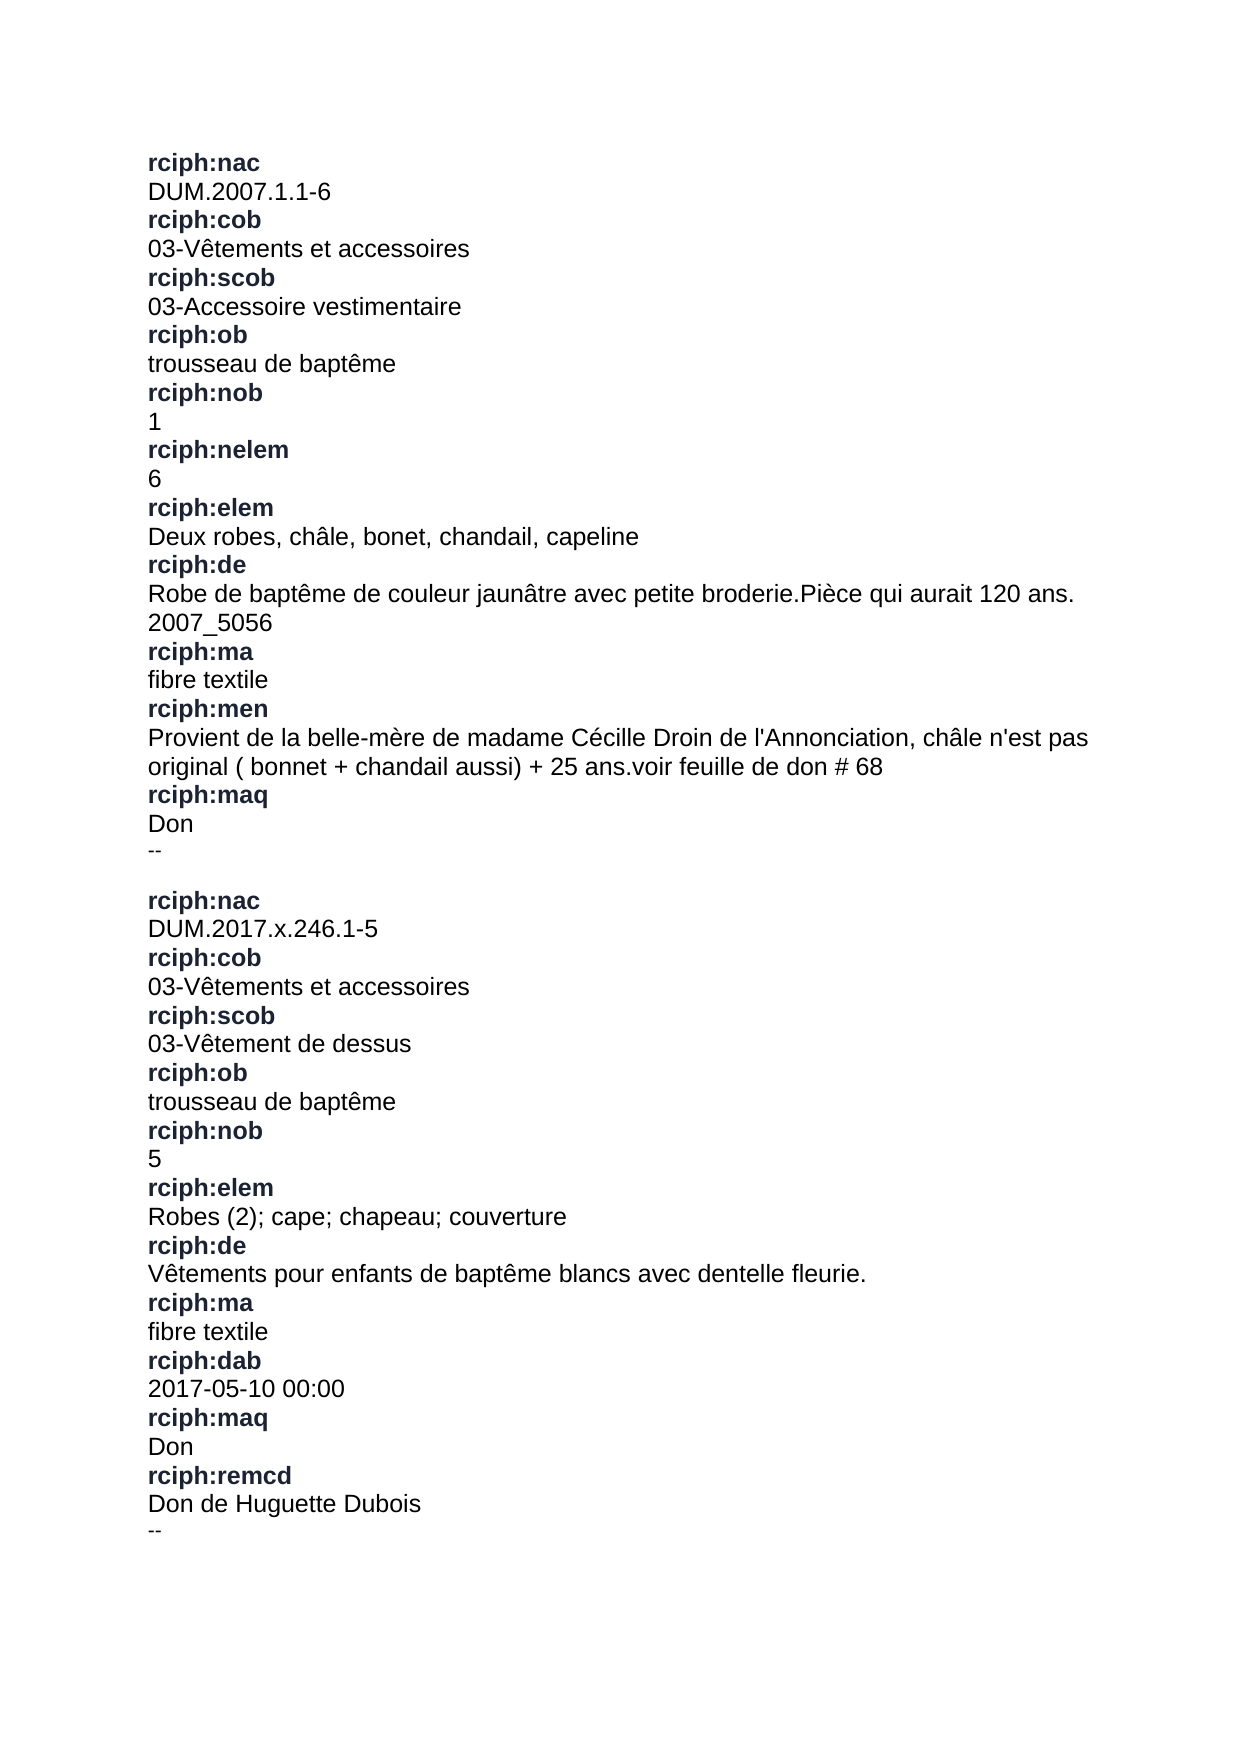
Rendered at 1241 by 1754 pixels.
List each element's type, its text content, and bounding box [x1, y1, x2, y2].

text DUM.2017.x.246.1-5 [148, 914, 1092, 943]
text Deux robes, châle, bonet, chandail, capeline [148, 521, 1092, 550]
text fibre textile [148, 1317, 1092, 1346]
text rciph:ob [148, 1058, 1092, 1087]
text rciph:ma [148, 1288, 1092, 1317]
text 03-Accessoire vestimentaire [148, 291, 1092, 320]
text rciph:scob [148, 263, 1092, 291]
text rciph:nac [148, 148, 1092, 176]
text rciph:elem [148, 493, 1092, 521]
text rciph:nac [148, 886, 1092, 914]
text trousseau de baptême [148, 1087, 1092, 1116]
text -- [148, 838, 1092, 862]
text rciph:nob [148, 378, 1092, 406]
text rciph:ma [148, 636, 1092, 665]
text rciph:cob [148, 205, 1092, 234]
text Vêtements pour enfants de baptême blancs avec dentelle fleurie. [148, 1259, 1092, 1288]
text Don [148, 809, 1092, 838]
text 1 [148, 406, 1092, 435]
text 2017-05-10 00:00 [148, 1374, 1092, 1403]
text rciph:dab [148, 1346, 1092, 1374]
text rciph:remcd [148, 1461, 1092, 1489]
text 03-Vêtements et accessoires [148, 234, 1092, 263]
text rciph:scob [148, 1001, 1092, 1029]
text -- [148, 1518, 1092, 1542]
text rciph:de [148, 550, 1092, 579]
text 5 [148, 1144, 1092, 1173]
text fibre textile [148, 665, 1092, 694]
text rciph:ob [148, 320, 1092, 349]
text rciph:nelem [148, 435, 1092, 464]
text rciph:nob [148, 1116, 1092, 1144]
text rciph:men [148, 694, 1092, 723]
text 03-Vêtement de dessus [148, 1029, 1092, 1058]
text Don [148, 1432, 1092, 1461]
text rciph:maq [148, 1403, 1092, 1432]
text Provient de la belle-mère de madame Cécille Droin de l'Annonciation, châle n'est pas original ( bonnet + chandail aussi) + 25 ans.voir feuille de don # 68 [148, 723, 1092, 780]
text Robes (2); cape; chapeau; couverture [148, 1202, 1092, 1231]
text DUM.2007.1.1-6 [148, 176, 1092, 205]
text rciph:elem [148, 1173, 1092, 1202]
text rciph:de [148, 1231, 1092, 1259]
text Don de Huguette Dubois [148, 1489, 1092, 1518]
text rciph:maq [148, 780, 1092, 809]
text rciph:cob [148, 943, 1092, 972]
text Robe de baptême de couleur jaunâtre avec petite broderie.Pièce qui aurait 120 ans. 2007_5056 [148, 579, 1092, 636]
text 6 [148, 464, 1092, 493]
text 03-Vêtements et accessoires [148, 972, 1092, 1001]
text trousseau de baptême [148, 349, 1092, 378]
